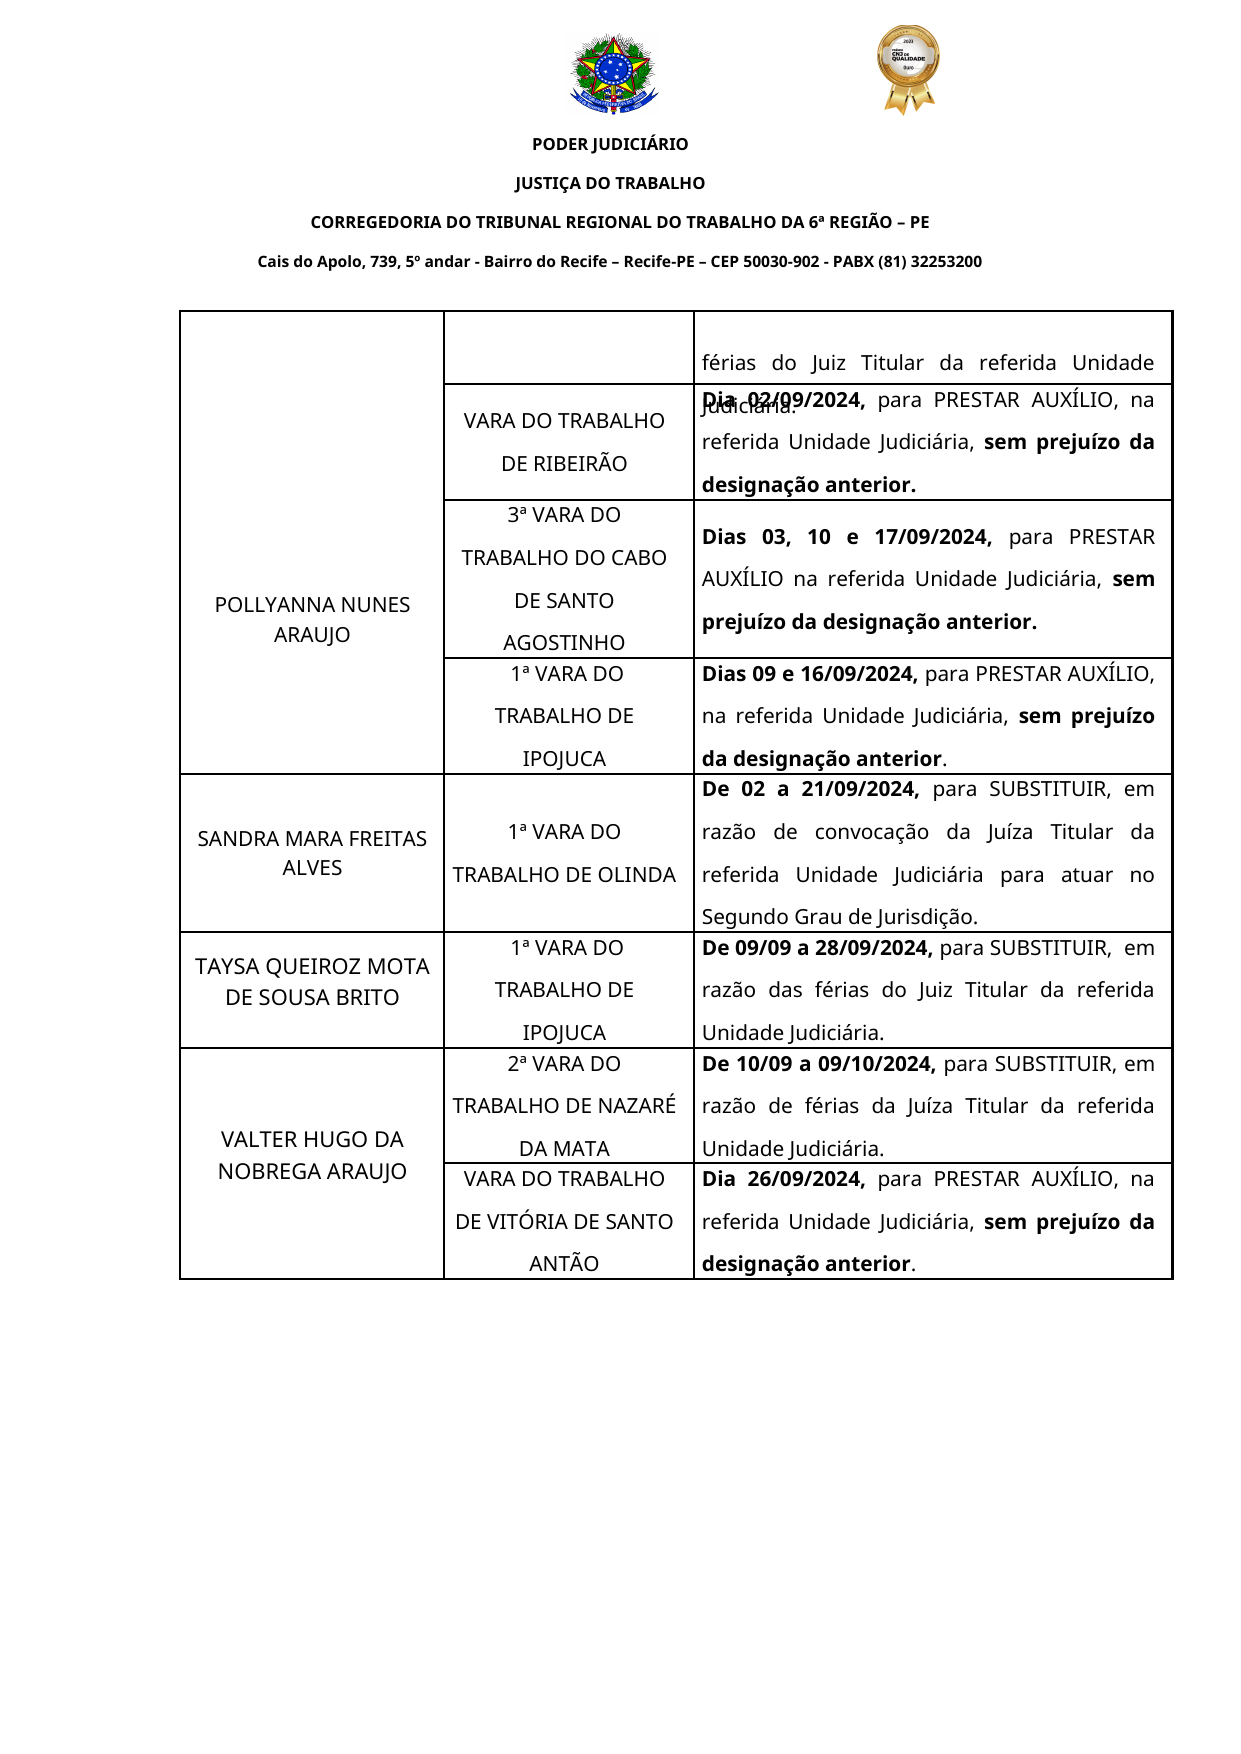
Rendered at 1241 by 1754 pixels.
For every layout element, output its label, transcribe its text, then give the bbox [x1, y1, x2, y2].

table_cell De 09/09 a 28/09/2024, para SUBSTITUIR, em razão das férias do Juiz Titular da referida Unidade Judiciária. [695, 933, 1171, 1047]
table_cell Dia 02/09/2024, para PRESTAR AUXÍLIO, na referida Unidade Judiciária, sem prejuízo da designação anterior. [695, 385, 1171, 498]
table_cell TAYSA QUEIROZ MOTA DE SOUSA BRITO [181, 933, 443, 1047]
table_cell 3ª VARA DO TRABALHO DO CABO DE SANTO AGOSTINHO [445, 501, 693, 657]
table_cell Dias 03, 10 e 17/09/2024, para PRESTAR AUXÍLIO na referida Unidade Judiciária, sem prejuízo da designação anterior. [695, 501, 1171, 657]
table_cell POLLYANNA NUNES ARAUJO [181, 312, 443, 772]
table_cell Dias 09 e 16/09/2024, para PRESTAR AUXÍLIO, na referida Unidade Judiciária, sem prejuízo da designação anterior. [695, 659, 1171, 772]
table_cell VALTER HUGO DA NOBREGA ARAUJO [181, 1049, 443, 1278]
table_cell Dia 26/09/2024, para PRESTAR AUXÍLIO, na referida Unidade Judiciária, sem prejuízo da designação anterior. [695, 1164, 1171, 1278]
picture [877, 25, 940, 116]
table_cell 2ª VARA DO TRABALHO DE NAZARÉ DA MATA [445, 1049, 693, 1162]
table_cell SANDRA MARA FREITAS ALVES [181, 775, 443, 931]
table_cell [445, 312, 693, 383]
table_cell De 02 a 21/09/2024, para PRESTAR AUXÍLIO na referida Unidade Judiciária; e, de 22/09 a 11/10/2024, para SUBSTITUIR, em razão de férias do Juiz Titular da referida Unidade Judiciária. [695, 312, 1171, 383]
table_cell 1ª VARA DO TRABALHO DE IPOJUCA [445, 659, 693, 772]
table_cell VARA DO TRABALHO DE VITÓRIA DE SANTO ANTÃO [445, 1164, 693, 1278]
table_cell 1ª VARA DO TRABALHO DE IPOJUCA [445, 933, 693, 1047]
table_cell 1ª VARA DO TRABALHO DE OLINDA [445, 775, 693, 931]
table_cell De 02 a 21/09/2024, para SUBSTITUIR, em razão de convocação da Juíza Titular da referida Unidade Judiciária para atuar no Segundo Grau de Jurisdição. [695, 775, 1171, 931]
table_cell De 10/09 a 09/10/2024, para SUBSTITUIR, em razão de férias da Juíza Titular da referida Unidade Judiciária. [695, 1049, 1171, 1162]
table_cell VARA DO TRABALHO DE RIBEIRÃO [445, 385, 693, 498]
picture [565, 31, 661, 116]
